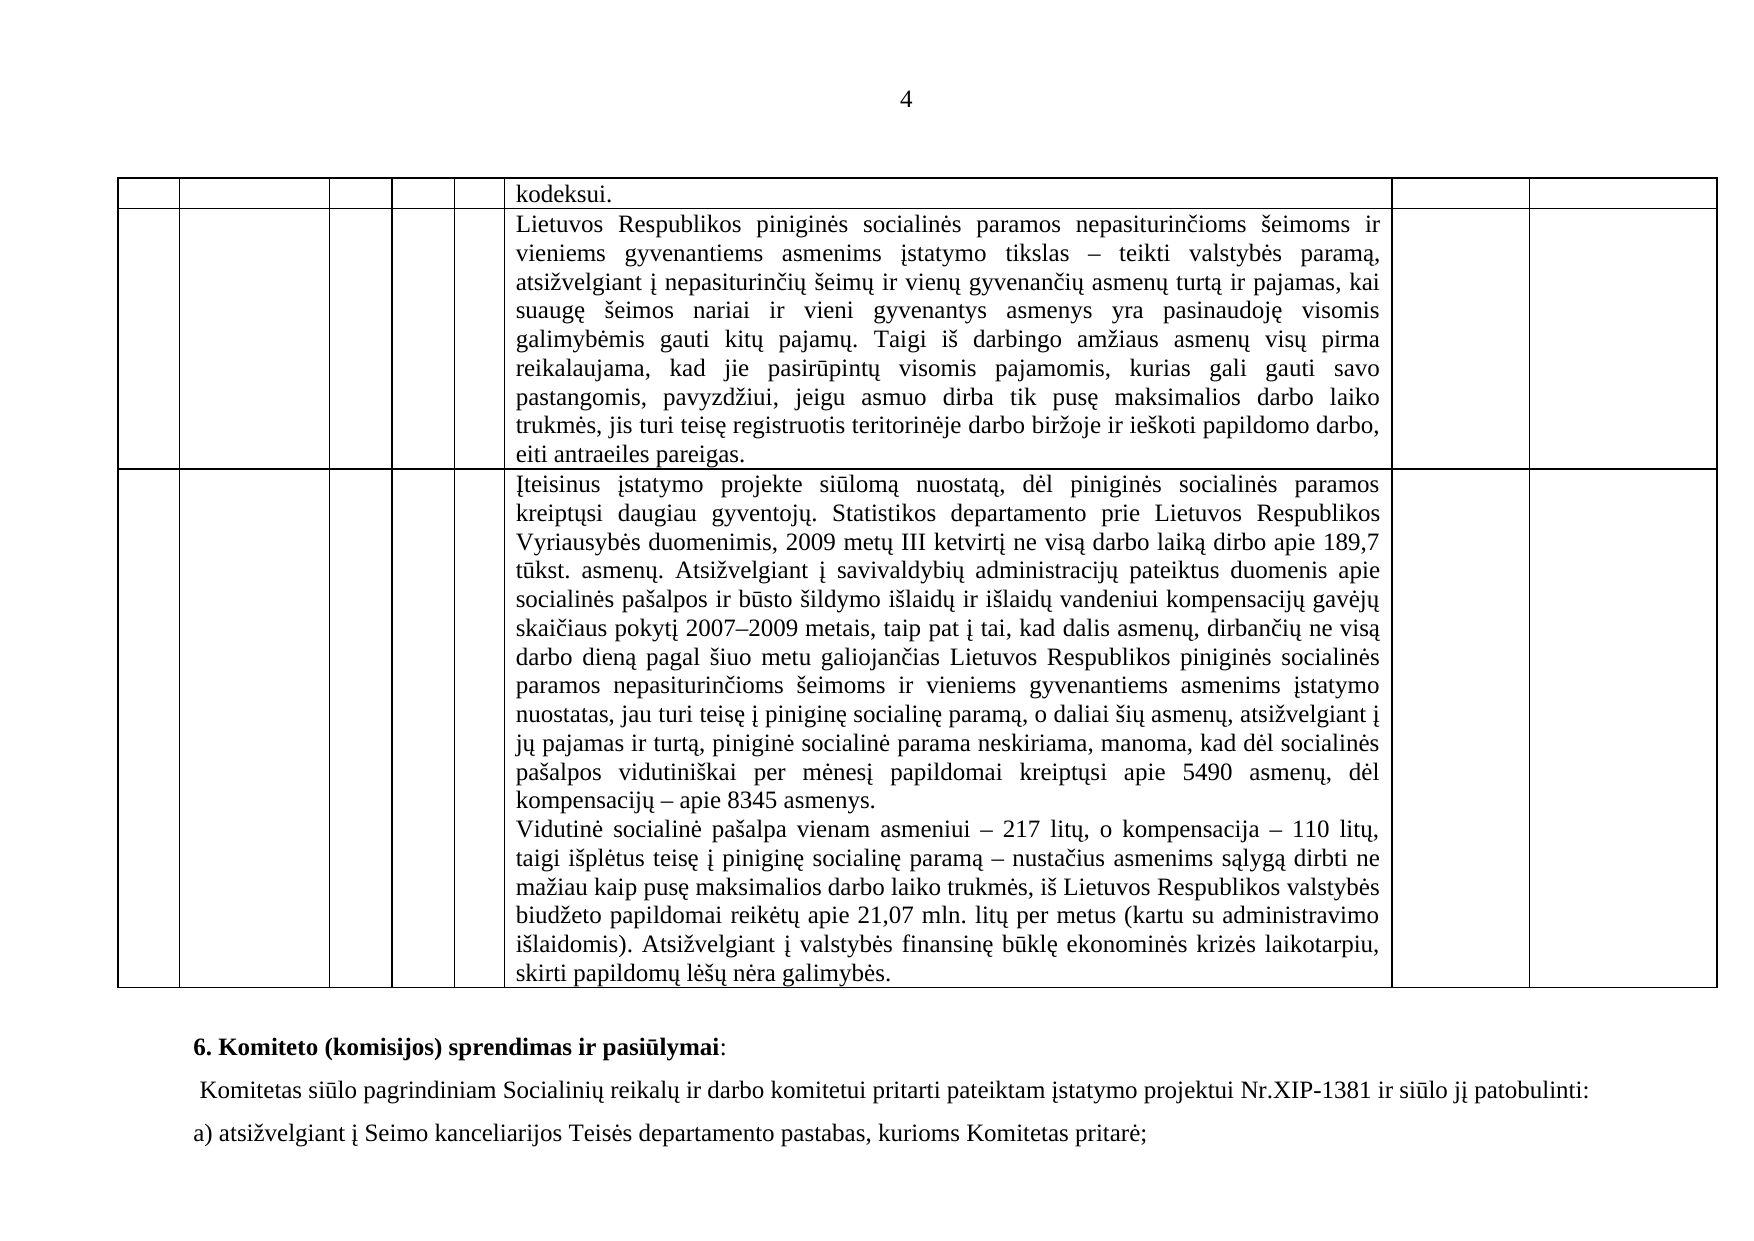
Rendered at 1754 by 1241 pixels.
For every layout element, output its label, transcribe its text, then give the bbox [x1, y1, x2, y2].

table_cell kodeksui. [505, 179, 1391, 207]
table_cell [180, 209, 329, 468]
table_cell [1393, 209, 1529, 468]
table_cell [1393, 179, 1529, 207]
table_cell [393, 179, 454, 207]
table_cell [330, 470, 391, 987]
table_cell [330, 209, 391, 468]
text Komitetas siūlo pagrindiniam Socialinių reikalų ir darbo komitetui pritarti pateiktam įstatymo projektui Nr.XIP-1381 ir siūlo jį patobulinti: [118, 1075, 1694, 1103]
table_cell [393, 470, 454, 987]
table_cell [1530, 179, 1716, 207]
table_cell [180, 470, 329, 987]
table_cell Įteisinus įstatymo projekte siūlomą nuostatą, dėl piniginės socialinės paramos kreiptųsi daugiau gyventojų. Statistikos departamento prie Lietuvos Respublikos Vyriausybės duomenimis, 2009 metų III ketvirtį ne visą darbo laiką dirbo apie 189,7 tūkst. asmenų. Atsižvelgiant į savivaldybių administracijų pateiktus duomenis apie socialinės pašalpos ir būsto šildymo išlaidų ir išlaidų vandeniui kompensacijų gavėjų skaičiaus pokytį 2007–2009 metais, taip pat į tai, kad dalis asmenų, dirbančių ne visą darbo dieną pagal šiuo metu galiojančias Lietuvos Respublikos piniginės socialinės paramos nepasiturinčioms šeimoms ir vieniems gyvenantiems asmenims įstatymo nuostatas, jau turi teisę į piniginę socialinę paramą, o daliai šių asmenų, atsižvelgiant į jų pajamas ir turtą, piniginė socialinė parama neskiriama, manoma, kad dėl socialinės pašalpos vidutiniškai per mėnesį papildomai kreiptųsi apie 5490 asmenų, dėl kompensacijų – apie 8345 asmenys. Vidutinė socialinė pašalpa vienam asmeniui – 217 litų, o kompensacija – 110 litų, taigi išplėtus teisę į piniginę socialinę paramą – nustačius asmenims sąlygą dirbti ne mažiau kaip pusę maksimalios darbo laiko trukmės, iš Lietuvos Respublikos valstybės biudžeto papildomai reikėtų apie 21,07 mln. litų per metus (kartu su administravimo išlaidomis). Atsižvelgiant į valstybės finansinę būklę ekonominės krizės laikotarpiu, skirti papildomų lėšų nėra galimybės. [505, 470, 1391, 987]
table_cell [119, 470, 179, 987]
table_cell [455, 470, 504, 987]
table_cell [119, 179, 179, 207]
table_cell [119, 209, 179, 468]
table_cell [330, 179, 391, 207]
table_cell Lietuvos Respublikos piniginės socialinės paramos nepasiturinčioms šeimoms ir vieniems gyvenantiems asmenims įstatymo tikslas – teikti valstybės paramą, atsižvelgiant į nepasiturinčių šeimų ir vienų gyvenančių asmenų turtą ir pajamas, kai suaugę šeimos nariai ir vieni gyvenantys asmenys yra pasinaudoję visomis galimybėmis gauti kitų pajamų. Taigi iš darbingo amžiaus asmenų visų pirma reikalaujama, kad jie pasirūpintų visomis pajamomis, kurias gali gauti savo pastangomis, pavyzdžiui, jeigu asmuo dirba tik pusę maksimalios darbo laiko trukmės, jis turi teisę registruotis teritorinėje darbo biržoje ir ieškoti papildomo darbo, eiti antraeiles pareigas. [505, 209, 1391, 468]
table_cell [455, 179, 504, 207]
text a) atsižvelgiant į Seimo kanceliarijos Teisės departamento pastabas, kurioms Komitetas pritarė; [118, 1118, 1694, 1147]
table_cell [1530, 470, 1716, 987]
table_cell [455, 209, 504, 468]
text 6. Komiteto (komisijos) sprendimas ir pasiūlymai: [118, 1032, 1694, 1060]
table_cell [180, 179, 329, 207]
table_cell [1530, 209, 1716, 468]
table_cell [393, 209, 454, 468]
table_cell [1393, 470, 1529, 987]
